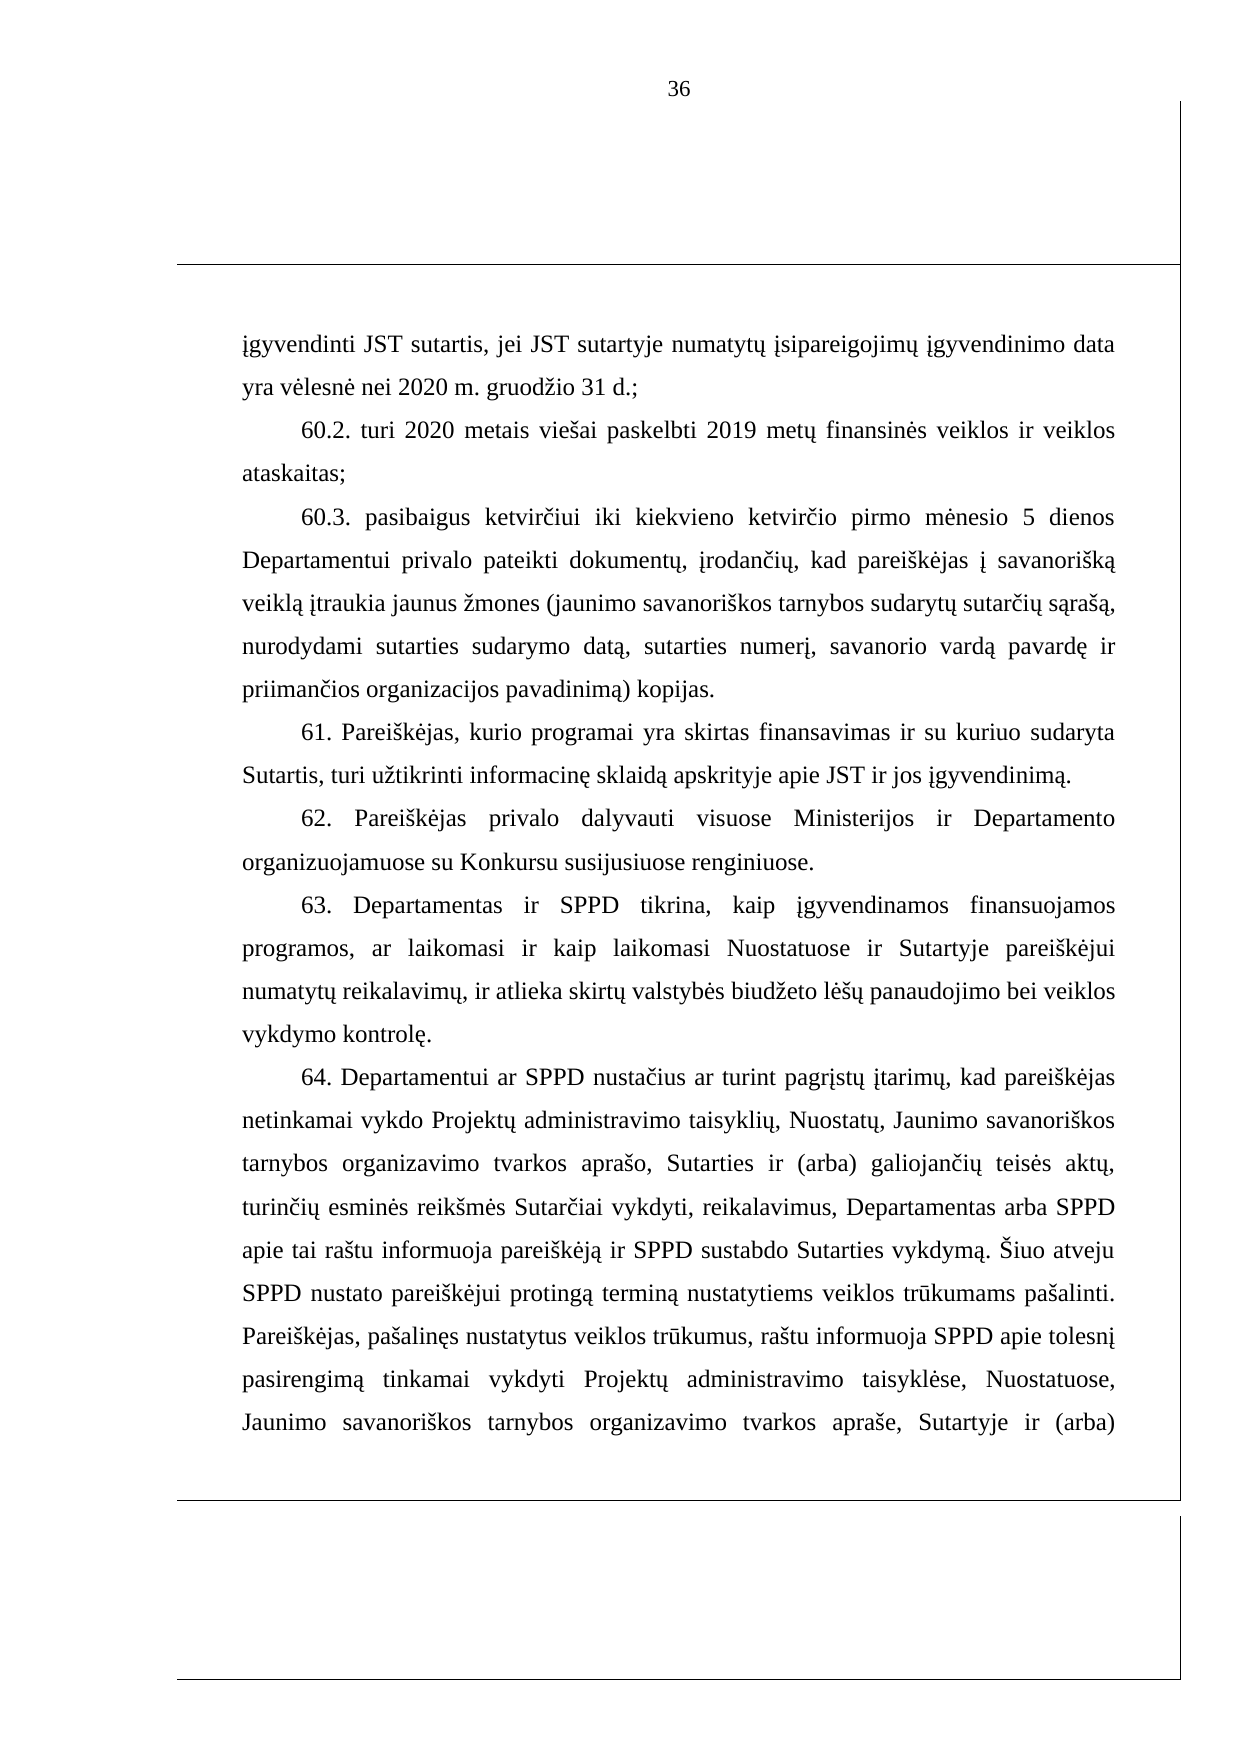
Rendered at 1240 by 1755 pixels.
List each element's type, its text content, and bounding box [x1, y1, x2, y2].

text 60.1. per 14 kalendorinių dienų nuo JST sutarties sudarymo kartu su JST savanorių sutartimis turi pateikti garantinį raštą dėl prisiimamų įsipareigojimų įgyvendinti JST sutartis, jei JST sutartyje numatytų įsipareigojimų įgyvendinimo data yra vėlesnė nei 2020 m. gruodžio 31 d.; [177, 264, 1181, 351]
text 61. Pareiškėjas, kurio programai yra skirtas finansavimas ir su kuriuo sudaryta Sutartis, turi užtikrinti informacinę sklaidą apskrityje apie JST ir jos įgyvendinimą. [177, 653, 1181, 739]
text 62. Pareiškėjas privalo dalyvauti visuose Ministerijos ir Departamento organizuojamuose su Konkursu susijusiuose renginiuose. [177, 739, 1181, 825]
text 63. Departamentas ir SPPD tikrina, kaip įgyvendinamos finansuojamos programos, ar laikomasi ir kaip laikomasi Nuostatuose ir Sutartyje pareiškėjui numatytų reikalavimų, ir atlieka skirtų valstybės biudžeto lėšų panaudojimo bei veiklos vykdymo kontrolę. [177, 825, 1181, 998]
text 64. Departamentui ar SPPD nustačius ar turint pagrįstų įtarimų, kad pareiškėjas netinkamai vykdo Projektų administravimo taisyklių, Nuostatų, Jaunimo savanoriškos tarnybos organizavimo tvarkos aprašo, Sutarties ir (arba) galiojančių teisės aktų, turinčių esminės reikšmės Sutarčiai vykdyti, reikalavimus, Departamentas arba SPPD apie tai raštu informuoja pareiškėją ir SPPD sustabdo Sutarties vykdymą. Šiuo atveju SPPD nustato pareiškėjui protingą terminą nustatytiems veiklos trūkumams pašalinti. Pareiškėjas, pašalinęs nustatytus veiklos trūkumus, raštu informuoja SPPD apie tolesnį pasirengimą tinkamai vykdyti Projektų administravimo taisyklėse, Nuostatuose, Jaunimo savanoriškos tarnybos organizavimo tvarkos apraše, Sutartyje ir (arba) galiojančiuose teisės aktuose, turinčiuose esminės reikšmės Sutarčiai vykdyti, nustatytus reikalavimus ir kartu pateikia tai patvirtinančius įrodymus. SPPD, įvertinęs iš Projekto vykdytojo gautą informaciją, gali atnaujinti Sutarties vykdymą. Jei pareiškėjas per nustatytą terminą veiklos trūkumų nepašalina arba per 2 darbo dienas nuo nustatytų veiklos trūkumų pašalinimo dienos neinformuoja SPPD apie pasirengimą tinkamai vykdyti Projektų administravimo taisyklėse, Nuostatuose, Jaunimo savanoriškos tarnybos organizavimo tvarkos apraše, Sutartyje ir (arba) galiojančiuose teisės aktuose, turinčiuose esminės reikšmės Sutarčiai vykdyti, nustatytus reikalavimus, SPPD privalo vienašališkai nutraukti valstybės biudžeto lėšų naudojimo sutartį, apie tai pareiškėją įspėjęs prieš 10 darbo dienų. [177, 998, 1181, 1500]
text 60.2. turi 2020 metais viešai paskelbti 2019 metų finansinės veiklos ir veiklos ataskaitas; [177, 351, 1181, 437]
text 60.3. pasibaigus ketvirčiui iki kiekvieno ketvirčio pirmo mėnesio 5 dienos Departamentui privalo pateikti dokumentų, įrodančių, kad pareiškėjas į savanorišką veiklą įtraukia jaunus žmones (jaunimo savanoriškos tarnybos sudarytų sutarčių sąrašą, nurodydami sutarties sudarymo datą, sutarties numerį, savanorio vardą pavardę ir priimančios organizacijos pavadinimą) kopijas. [177, 437, 1181, 653]
